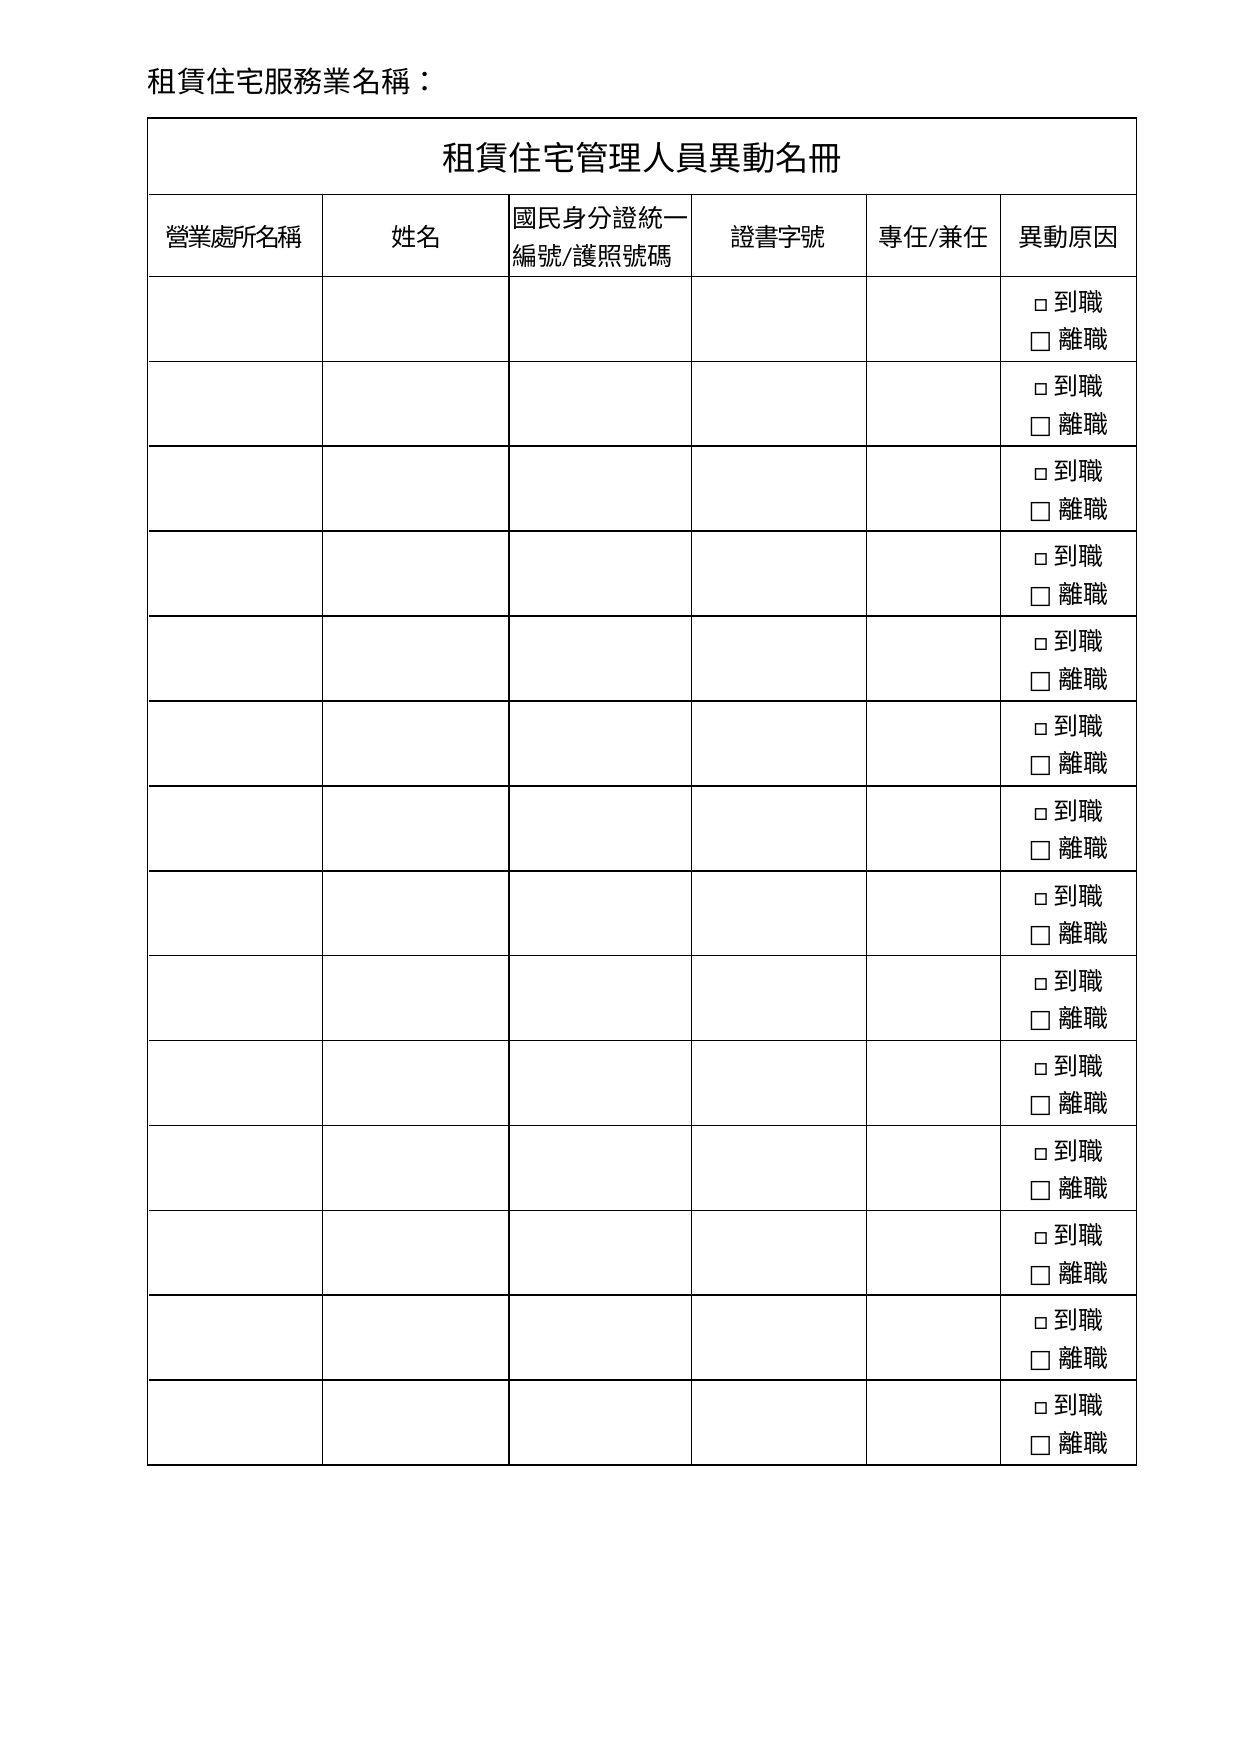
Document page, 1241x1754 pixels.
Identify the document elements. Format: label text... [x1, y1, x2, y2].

table_cell □ 到職 □ 離職 [1001, 956, 1136, 1040]
table_cell [867, 362, 1000, 445]
table_cell [692, 447, 866, 530]
table_cell [323, 872, 508, 955]
table_cell [323, 1381, 508, 1464]
table_cell 異動原因 [1001, 195, 1136, 276]
table_cell [510, 1041, 691, 1124]
table_cell [323, 1211, 508, 1294]
table_cell □ 到職 □ 離職 [1001, 1381, 1136, 1464]
table_cell [692, 872, 866, 955]
table_cell [148, 871, 322, 955]
table_cell [510, 532, 691, 615]
table_cell [148, 446, 322, 530]
table_cell 專任/兼任 [867, 195, 1000, 276]
table_cell [867, 1126, 1000, 1209]
table_cell [867, 532, 1000, 615]
table_cell [148, 616, 322, 700]
table_cell [867, 1296, 1000, 1379]
table_cell [510, 956, 691, 1040]
table_cell [867, 447, 1000, 530]
table_cell [867, 617, 1000, 700]
table_cell □ 到職 □ 離職 [1001, 362, 1136, 445]
table_cell [510, 1126, 691, 1209]
table_cell [323, 1041, 508, 1124]
table_cell [148, 701, 322, 785]
table_cell [692, 702, 866, 785]
table_cell [148, 786, 322, 870]
table_cell □ 到職 □ 離職 [1001, 787, 1136, 870]
table_cell [867, 787, 1000, 870]
table_cell [867, 1041, 1000, 1124]
table_cell [692, 362, 866, 445]
table_cell □ 到職 □ 離職 [1001, 872, 1136, 955]
table_cell [323, 617, 508, 700]
table_cell [692, 1041, 866, 1124]
table_cell [323, 277, 508, 361]
table_cell [510, 1381, 691, 1464]
table_cell [148, 1380, 322, 1464]
table_cell 姓名 [323, 195, 508, 276]
table_cell [510, 702, 691, 785]
table_cell [148, 1126, 322, 1209]
table_cell [692, 532, 866, 615]
table_cell □ 到職 □ 離職 [1001, 1211, 1136, 1294]
table_cell □ 到職 □ 離職 [1001, 617, 1136, 700]
table_cell [692, 1211, 866, 1294]
table_cell [323, 1296, 508, 1379]
table_cell □ 到職 □ 離職 [1001, 1296, 1136, 1379]
table_cell [148, 1041, 322, 1124]
table_cell [510, 1211, 691, 1294]
table_header 租賃住宅管理人員異動名冊 [148, 119, 1136, 194]
table_cell [323, 787, 508, 870]
text 租賃住宅服務業名稱： [148, 42, 1169, 117]
table_cell □ 到職 □ 離職 [1001, 702, 1136, 785]
table_cell [867, 872, 1000, 955]
table_cell [692, 956, 866, 1040]
table_cell □ 到職 □ 離職 [1001, 532, 1136, 615]
table_cell □ 到職 □ 離職 [1001, 447, 1136, 530]
table_cell [323, 702, 508, 785]
table_cell [867, 956, 1000, 1040]
table_cell 證書字號 [692, 195, 866, 276]
table_cell [148, 956, 322, 1040]
table_cell [867, 1211, 1000, 1294]
table_cell 營業處所名稱 [148, 195, 322, 276]
table_cell [692, 277, 866, 361]
table_cell [323, 956, 508, 1040]
table_cell [867, 1381, 1000, 1464]
table_cell □ 到職 □ 離職 [1001, 277, 1136, 361]
table_cell [148, 277, 322, 361]
table_cell [510, 447, 691, 530]
table_cell 國民身分證統一編號/護照號碼 [510, 195, 691, 276]
table_cell [148, 531, 322, 615]
table_cell [148, 1295, 322, 1379]
table_cell [323, 362, 508, 445]
table_cell [510, 277, 691, 361]
table_cell [323, 447, 508, 530]
table_cell [692, 1126, 866, 1209]
table_cell [692, 787, 866, 870]
table_cell [510, 1296, 691, 1379]
table_cell [692, 1296, 866, 1379]
table_cell [510, 362, 691, 445]
table_cell [692, 1381, 866, 1464]
table_cell [510, 787, 691, 870]
table_cell [510, 617, 691, 700]
table_cell [148, 362, 322, 445]
table_cell [692, 617, 866, 700]
table_cell [867, 277, 1000, 361]
table_cell [323, 532, 508, 615]
table_cell [867, 702, 1000, 785]
table_cell □ 到職 □ 離職 [1001, 1126, 1136, 1209]
table_cell [323, 1126, 508, 1209]
table_cell [510, 872, 691, 955]
table_cell [148, 1211, 322, 1294]
table_cell □ 到職 □ 離職 [1001, 1041, 1136, 1124]
